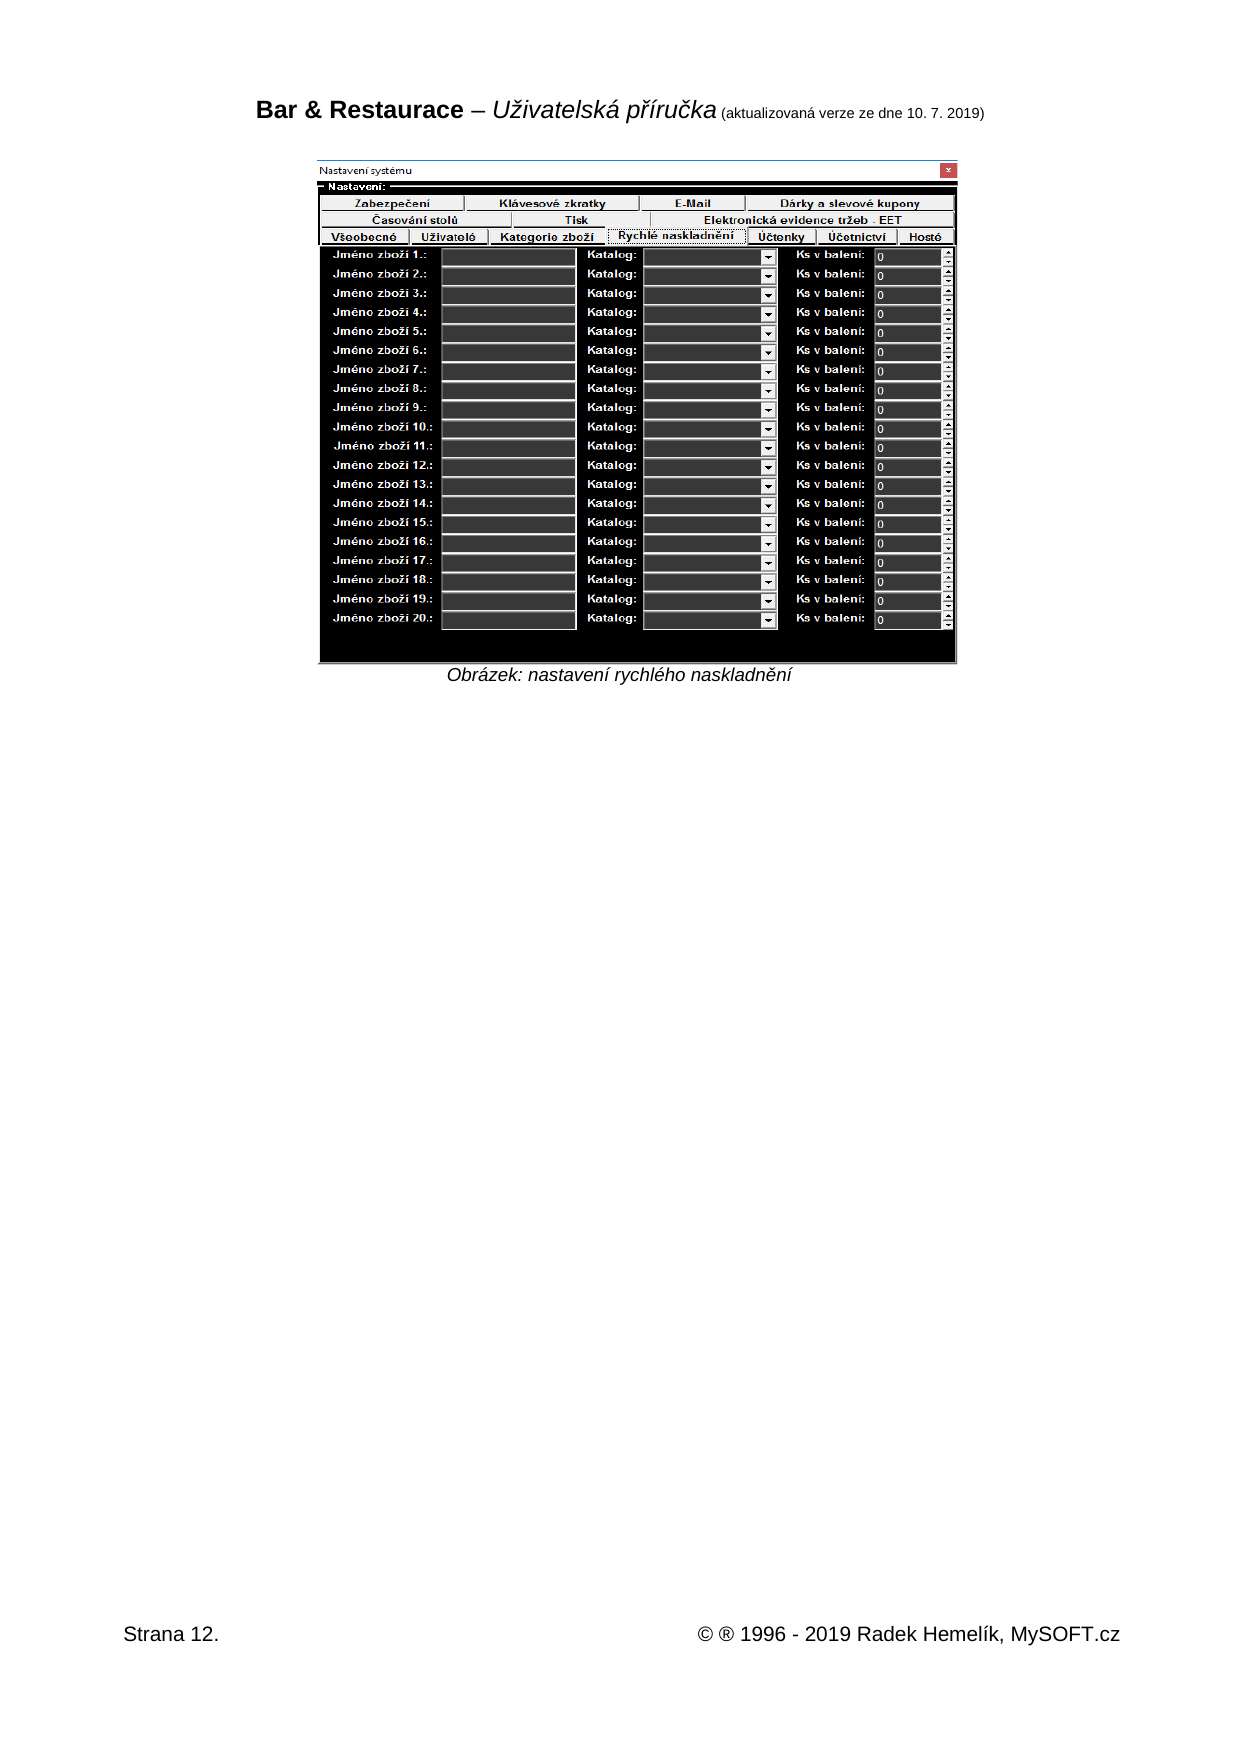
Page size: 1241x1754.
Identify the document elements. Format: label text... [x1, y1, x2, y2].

picture [317, 160, 958, 665]
text Obrázek: nastavení rychlého naskladnění [118, 153, 1122, 686]
